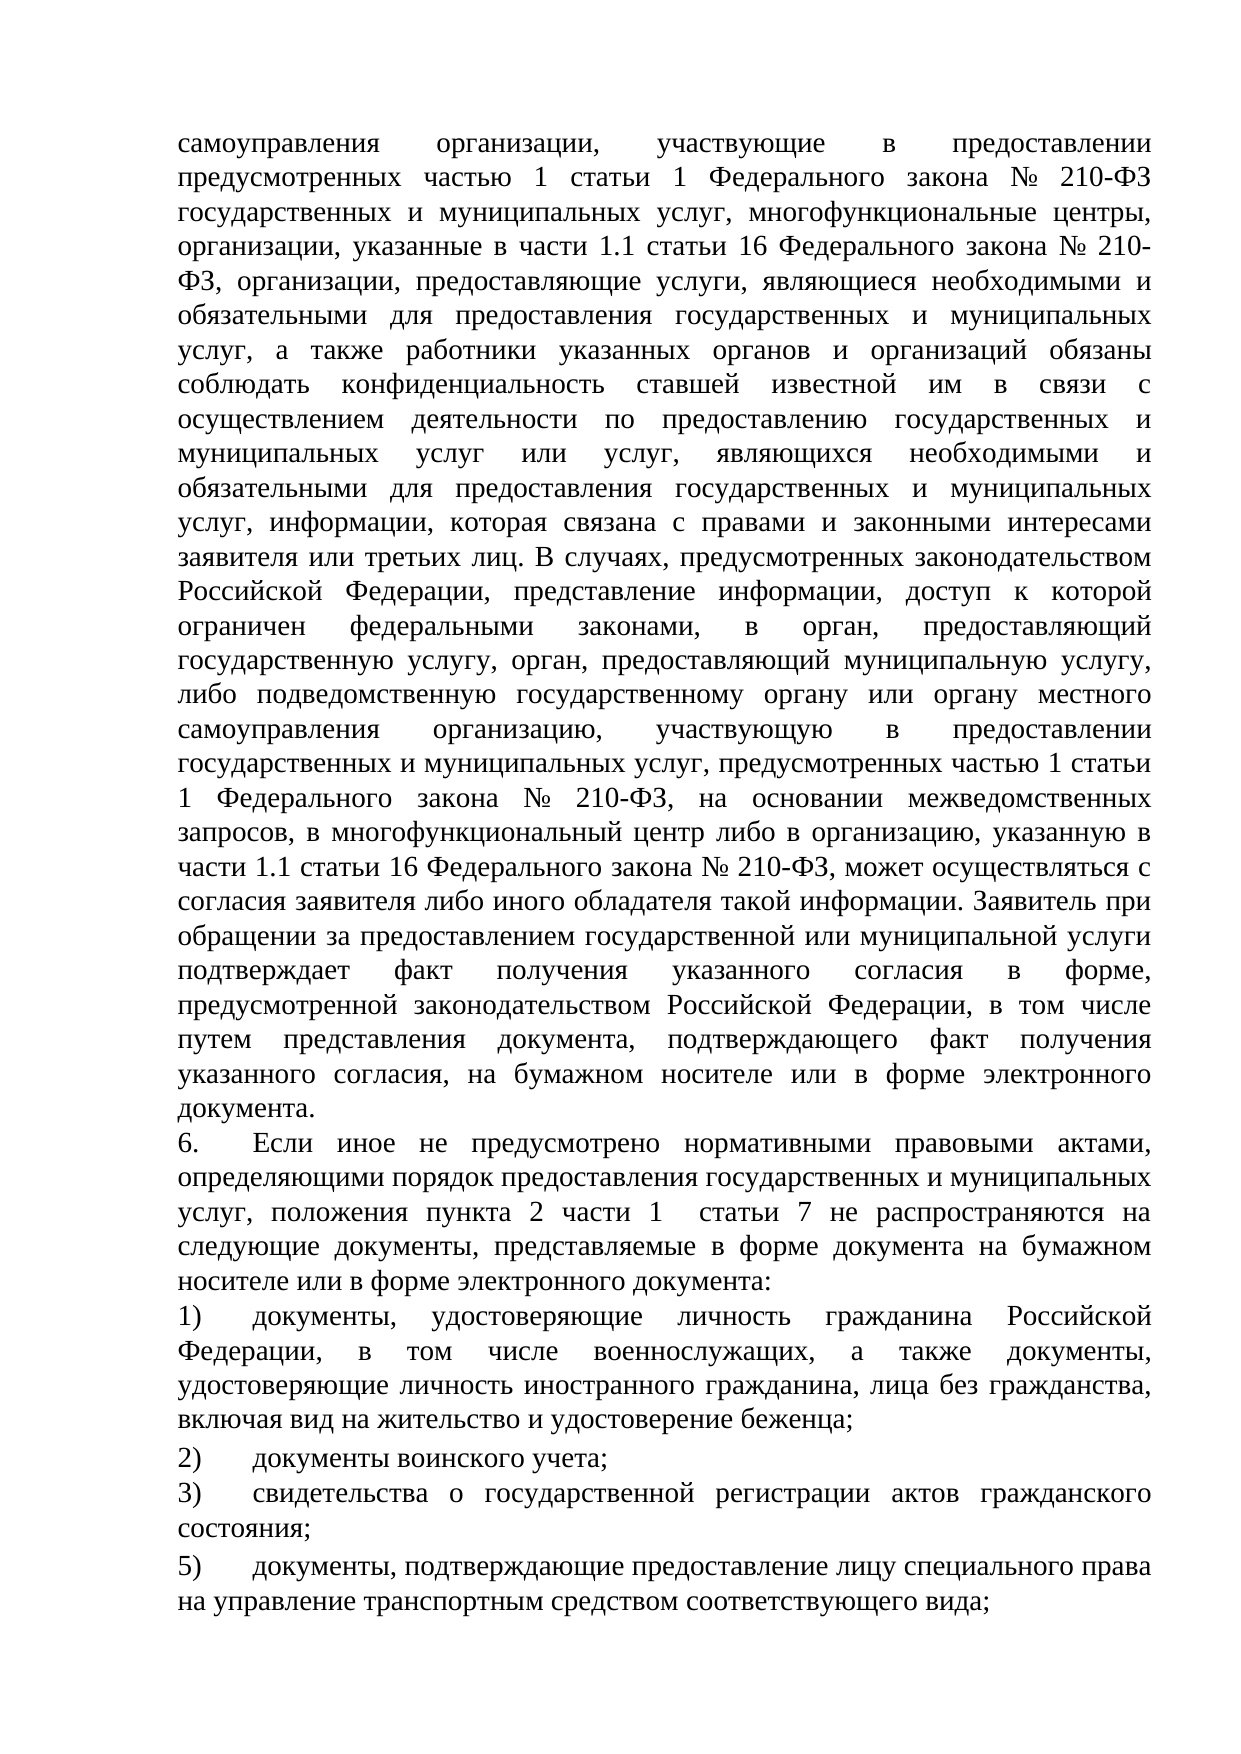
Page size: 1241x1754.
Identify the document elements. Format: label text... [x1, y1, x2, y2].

list документы, удостоверяющие личность гражданина Российской Федерации, в том числе военнослужащих, а также документы, удостоверяющие личность иностранного гражданина, лица без гражданства, включая вид на жительство и удостоверение беженца; [177, 1298, 1152, 1435]
list Если иное не предусмотрено нормативными правовыми актами, определяющими порядок предоставления государственных и муниципальных услуг, положения пункта 2 части 1 статьи 7 не распространяются на следующие документы, представляемые в форме документа на бумажном носителе или в форме электронного документа: [177, 1125, 1152, 1296]
list документы, подтверждающие предоставление лицу специального права на управление транспортным средством соответствующего вида; [177, 1548, 1152, 1616]
list свидетельства о государственной регистрации актов гражданского состояния; [177, 1476, 1152, 1544]
list документы воинского учета; [177, 1440, 1152, 1473]
list самоуправления организации, участвующие в предоставлении предусмотренных частью 1 статьи 1 Федерального закона № 210-ФЗ государственных и муниципальных услуг, многофункциональные центры, организации, указанные в части 1.1 статьи 16 Федерального закона № 210-ФЗ, организации, предоставляющие услуги, являющиеся необходимыми и обязательными для предоставления государственных и муниципальных услуг, а также работники указанных органов и организаций обязаны соблюдать конфиденциальность ставшей известной им в связи с осуществлением деятельности по предоставлению государственных и муниципальных услуг или услуг, являющихся необходимыми и обязательными для предоставления государственных и муниципальных услуг, информации, которая связана с правами и законными интересами заявителя или третьих лиц. В случаях, предусмотренных законодательством Российской Федерации, представление информации, доступ к которой ограничен федеральными законами, в орган, предоставляющий государственную услугу, орган, предоставляющий муниципальную услугу, либо подведомственную государственному органу или органу местного самоуправления организацию, участвующую в предоставлении государственных и муниципальных услуг, предусмотренных частью 1 статьи 1 Федерального закона № 210-ФЗ, на основании межведомственных запросов, в многофункциональный центр либо в организацию, указанную в части 1.1 статьи 16 Федерального закона № 210-ФЗ, может осуществляться с согласия заявителя либо иного обладателя такой информации. Заявитель при обращении за предоставлением государственной или муниципальной услуги подтверждает факт получения указанного согласия в форме, предусмотренной законодательством Российской Федерации, в том числе путем представления документа, подтверждающего факт получения указанного согласия, на бумажном носителе или в форме электронного документа. [177, 125, 1152, 1124]
